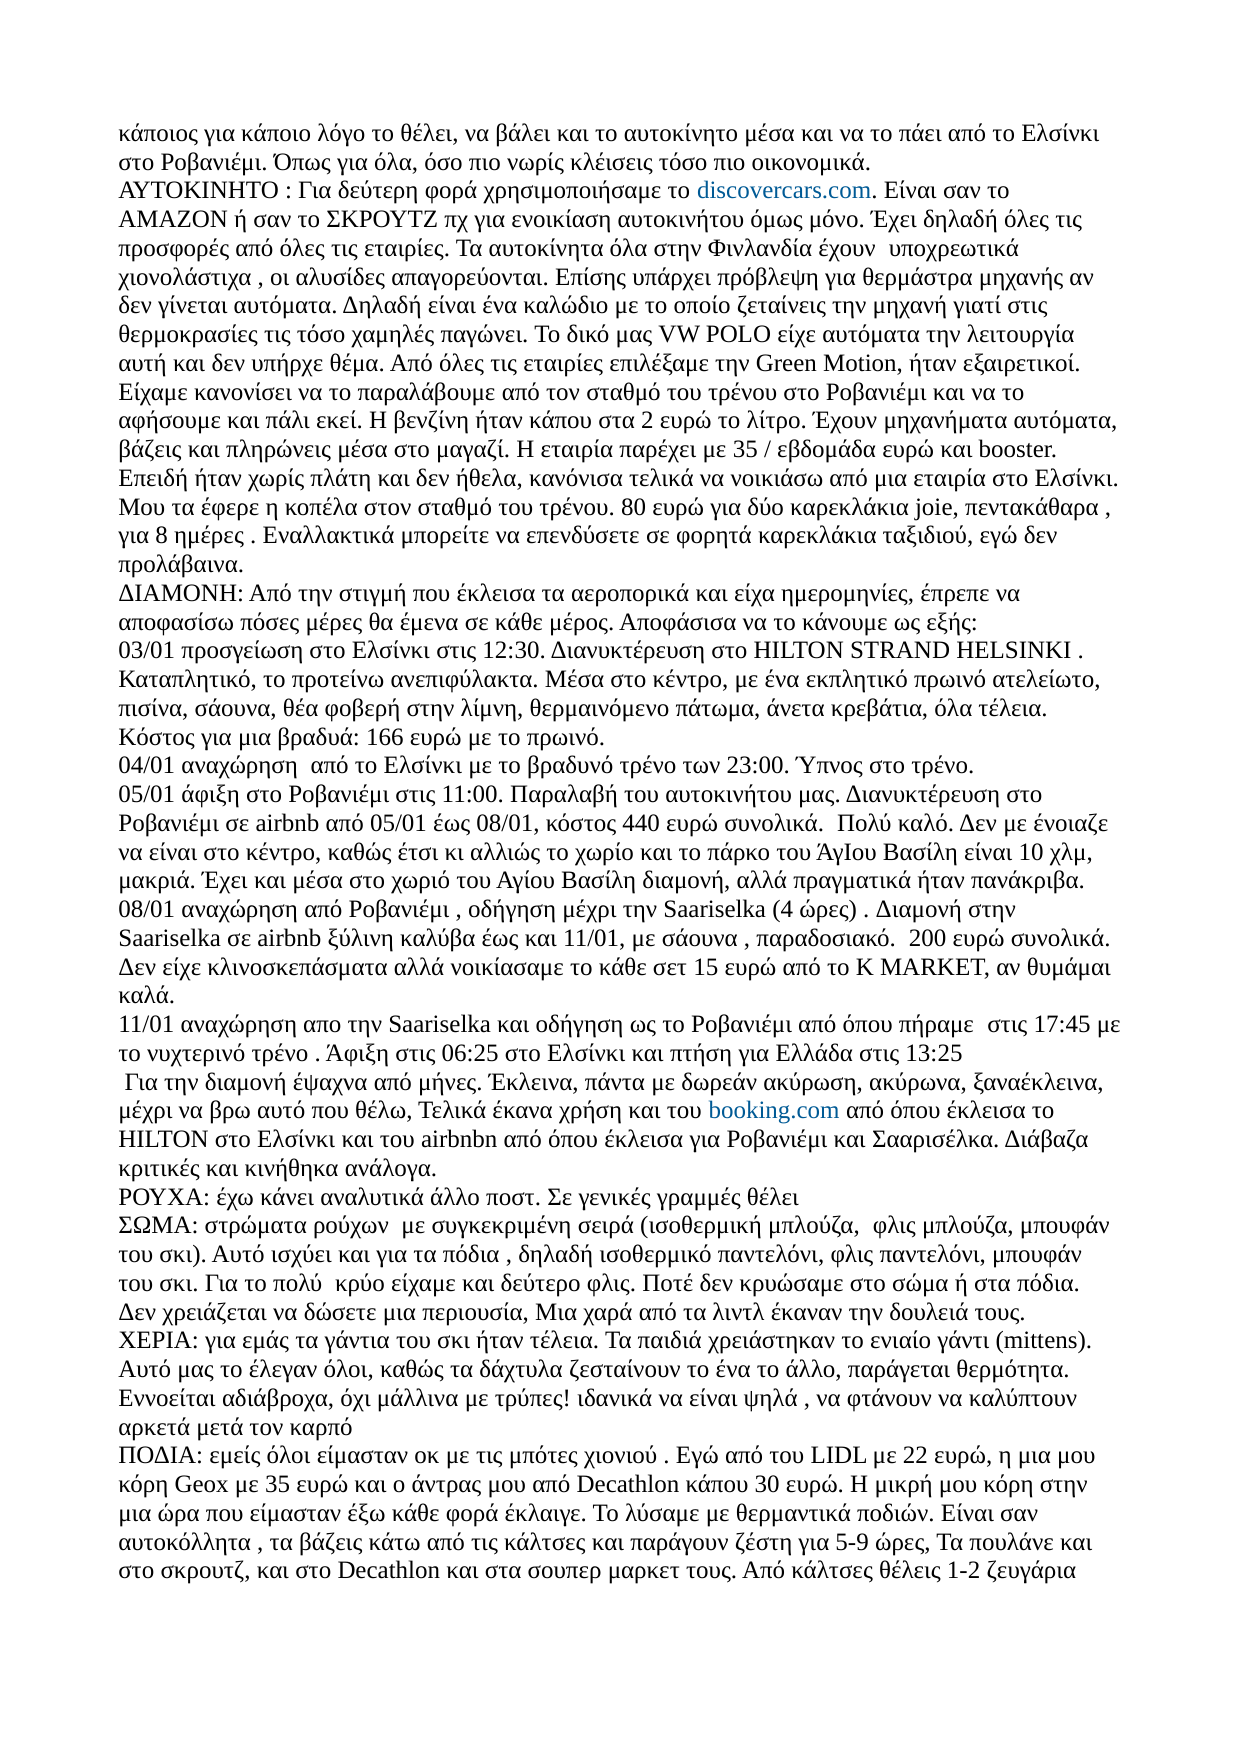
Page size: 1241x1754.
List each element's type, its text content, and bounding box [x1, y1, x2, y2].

text 11/01 αναχώρηση απο την Saariselka και οδήγηση ως το Ροβανιέμι από όπου πήραμε στις 17:45 με το νυχτερινό τρένο . Άφιξη στις 06:25 στο Ελσίνκι και πτήση για Ελλάδα στις 13:25 [118, 1009, 1122, 1067]
text 05/01 άφιξη στο Ροβανιέμι στις 11:00. Παραλαβή του αυτοκινήτου μας. Διανυκτέρευση στο Ροβανιέμι σε airbnb από 05/01 έως 08/01, κόστος 440 ευρώ συνολικά. Πολύ καλό. Δεν με ένοιαζε να είναι στο κέντρο, καθώς έτσι κι αλλιώς το χωρίο και το πάρκο του ΆγΙου Βασίλη είναι 10 χλμ, μακριά. Έχει και μέσα στο χωριό του Αγίου Βασίλη διαμονή, αλλά πραγματικά ήταν πανάκριβα. [118, 779, 1122, 894]
text ΣΩΜΑ: στρώματα ρούχων με συγκεκριμένη σειρά (ισοθερμική μπλούζα, φλις μπλούζα, μπουφάν του σκι). Αυτό ισχύει και για τα πόδια , δηλαδή ισοθερμικό παντελόνι, φλις παντελόνι, μπουφάν του σκι. Για το πολύ κρύο είχαμε και δεύτερο φλις. Ποτέ δεν κρυώσαμε στο σώμα ή στα πόδια. Δεν χρειάζεται να δώσετε μια περιουσία, Μια χαρά από τα λιντλ έκαναν την δουλειά τους. [118, 1211, 1122, 1326]
text ΠΟΔΙΑ: εμείς όλοι είμασταν οκ με τις μπότες χιονιού . Εγώ από του LIDL με 22 ευρώ, η μια μου κόρη Geox με 35 ευρώ και ο άντρας μου από Decathlon κάπου 30 ευρώ. Η μικρή μου κόρη στην μια ώρα που είμασταν έξω κάθε φορά έκλαιγε. Το λύσαμε με θερμαντικά ποδιών. Είναι σαν αυτοκόλλητα , τα βάζεις κάτω από τις κάλτσες και παράγουν ζέστη για 5-9 ώρες, Τα πουλάνε και στο σκρουτζ, και στο Decathlon και στα σουπερ μαρκετ τους. Από κάλτσες θέλεις 1-2 ζευγάρια [118, 1441, 1122, 1584]
text Για την διαμονή έψαχνα από μήνες. Έκλεινα, πάντα με δωρεάν ακύρωση, ακύρωνα, ξαναέκλεινα, μέχρι να βρω αυτό που θέλω, Τελικά έκανα χρήση και του booking.com από όπου έκλεισα το HILTON στο Ελσίνκι και του airbnbn από όπου έκλεισα για Ροβανιέμι και Σααρισέλκα. Διάβαζα κριτικές και κινήθηκα ανάλογα. [118, 1067, 1122, 1182]
text 04/01 αναχώρηση από το Ελσίνκι με το βραδυνό τρένο των 23:00. Ύπνος στο τρένο. [118, 751, 1122, 779]
text 03/01 προσγείωση στο Ελσίνκι στις 12:30. Διανυκτέρευση στο HILTON STRAND HELSINKI . Καταπλητικό, το προτείνω ανεπιφύλακτα. Μέσα στο κέντρο, με ένα εκπλητικό πρωινό ατελείωτο, πισίνα, σάουνα, θέα φοβερή στην λίμνη, θερμαινόμενο πάτωμα, άνετα κρεβάτια, όλα τέλεια. Κόστος για μια βραδυά: 166 ευρώ με το πρωινό. [118, 636, 1122, 751]
text κάποιος για κάποιο λόγο το θέλει, να βάλει και το αυτοκίνητο μέσα και να το πάει από το Ελσίνκι στο Ροβανιέμι. Όπως για όλα, όσο πιο νωρίς κλέισεις τόσο πιο οικονομικά. [118, 118, 1122, 176]
text ΡΟΥΧΑ: έχω κάνει αναλυτικά άλλο ποστ. Σε γενικές γραμμές θέλει [118, 1182, 1122, 1211]
text ΔΙΑΜΟΝΗ: Από την στιγμή που έκλεισα τα αεροπορικά και είχα ημερομηνίες, έπρεπε να αποφασίσω πόσες μέρες θα έμενα σε κάθε μέρος. Αποφάσισα να το κάνουμε ως εξής: [118, 578, 1122, 636]
text ΑΥΤΟΚΙΝΗΤΟ : Για δεύτερη φορά χρησιμοποιήσαμε το discovercars.com. Είναι σαν το ΑΜΑΖΟΝ ή σαν το ΣΚΡΟΥΤΖ πχ για ενοικίαση αυτοκινήτου όμως μόνο. Έχει δηλαδή όλες τις προσφορές από όλες τις εταιρίες. Τα αυτοκίνητα όλα στην Φινλανδία έχουν υποχρεωτικά χιονολάστιχα , οι αλυσίδες απαγορεύονται. Επίσης υπάρχει πρόβλεψη για θερμάστρα μηχανής αν δεν γίνεται αυτόματα. Δηλαδή είναι ένα καλώδιο με το οποίο ζεταίνεις την μηχανή γιατί στις θερμοκρασίες τις τόσο χαμηλές παγώνει. Το δικό μας VW POLO είχε αυτόματα την λειτουργία αυτή και δεν υπήρχε θέμα. Από όλες τις εταιρίες επιλέξαμε την Green Motion, ήταν εξαιρετικοί. Είχαμε κανονίσει να το παραλάβουμε από τον σταθμό του τρένου στο Ροβανιέμι και να το αφήσουμε και πάλι εκεί. Η βενζίνη ήταν κάπου στα 2 ευρώ το λίτρο. Έχουν μηχανήματα αυτόματα, βάζεις και πληρώνεις μέσα στο μαγαζί. Η εταιρία παρέχει με 35 / εβδομάδα ευρώ και booster. Επειδή ήταν χωρίς πλάτη και δεν ήθελα, κανόνισα τελικά να νοικιάσω από μια εταιρία στο Ελσίνκι. Μου τα έφερε η κοπέλα στον σταθμό του τρένου. 80 ευρώ για δύο καρεκλάκια joie, πεντακάθαρα , για 8 ημέρες . Εναλλακτικά μπορείτε να επενδύσετε σε φορητά καρεκλάκια ταξιδιού, εγώ δεν προλάβαινα. [118, 176, 1122, 578]
text 08/01 αναχώρηση από Ροβανιέμι , οδήγηση μέχρι την Saariselka (4 ώρες) . Διαμονή στην Saariselka σε airbnb ξύλινη καλύβα έως και 11/01, με σάουνα , παραδοσιακό. 200 ευρώ συνολικά. Δεν είχε κλινοσκεπάσματα αλλά νοικίασαμε το κάθε σετ 15 ευρώ από το K MARKET, αν θυμάμαι καλά. [118, 894, 1122, 1009]
text ΧΕΡΙΑ: για εμάς τα γάντια του σκι ήταν τέλεια. Τα παιδιά χρειάστηκαν το ενιαίο γάντι (mittens). Αυτό μας το έλεγαν όλοι, καθώς τα δάχτυλα ζεσταίνουν το ένα το άλλο, παράγεται θερμότητα. Εννοείται αδιάβροχα, όχι μάλλινα με τρύπες! ιδανικά να είναι ψηλά , να φτάνουν να καλύπτουν αρκετά μετά τον καρπό [118, 1326, 1122, 1441]
